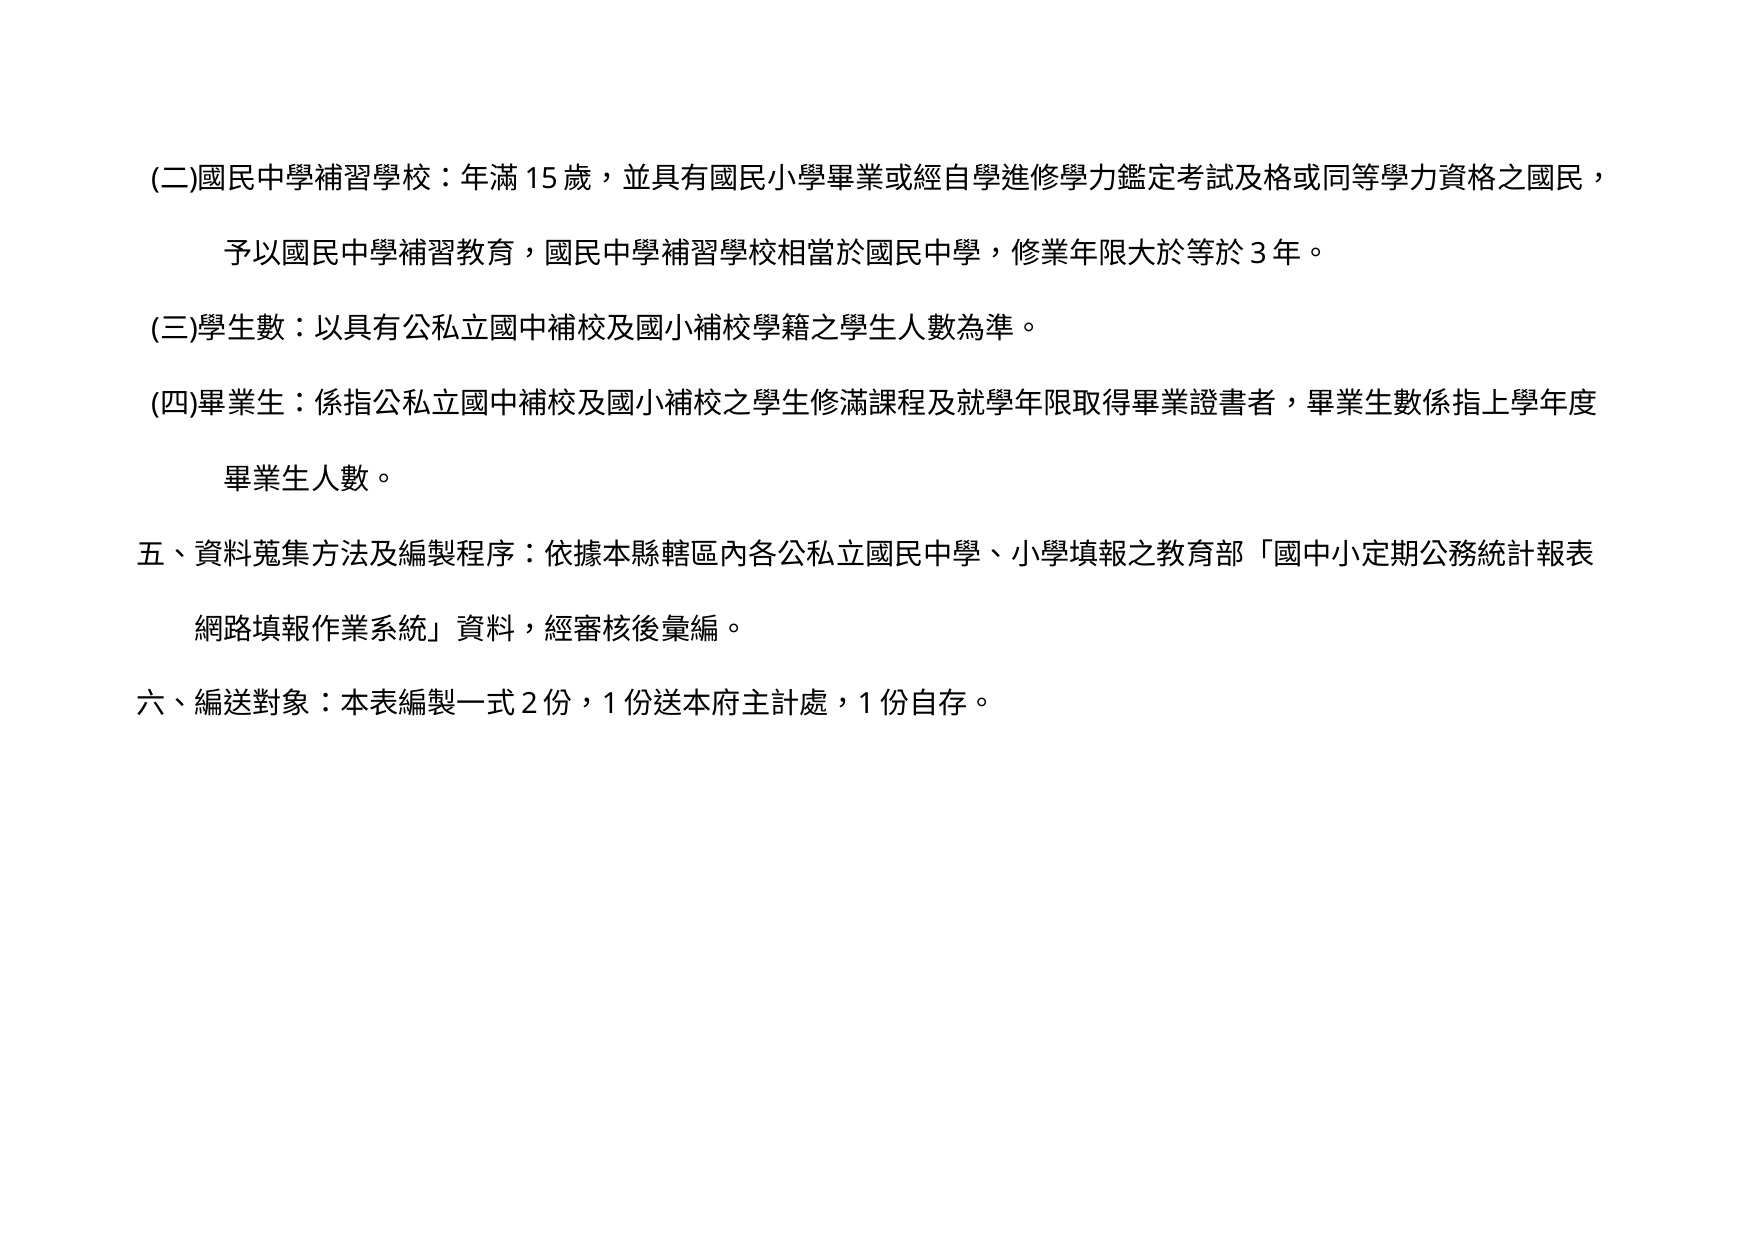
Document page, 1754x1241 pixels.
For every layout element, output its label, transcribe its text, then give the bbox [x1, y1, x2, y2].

text 五、資料蒐集方法及編製程序：依據本縣轄區內各公私立國民中學、小學填報之教育部「國中小定期公務統計報表網路填報作業系統」資料，經審核後彙編。 [136, 508, 1618, 658]
text (三)學生數：以具有公私立國中補校及國小補校學籍之學生人數為準。 [136, 283, 1618, 358]
text (四)畢業生：係指公私立國中補校及國小補校之學生修滿課程及就學年限取得畢業證書者，畢業生數係指上學年度畢業生人數。 [136, 358, 1618, 508]
text (二)國民中學補習學校：年滿15歲，並具有國民小學畢業或經自學進修學力鑑定考試及格或同等學力資格之國民，予以國民中學補習教育，國民中學補習學校相當於國民中學，修業年限大於等於3年。 [136, 133, 1618, 283]
text 六、編送對象：本表編製一式2份，1份送本府主計處，1份自存。 [136, 658, 1618, 733]
